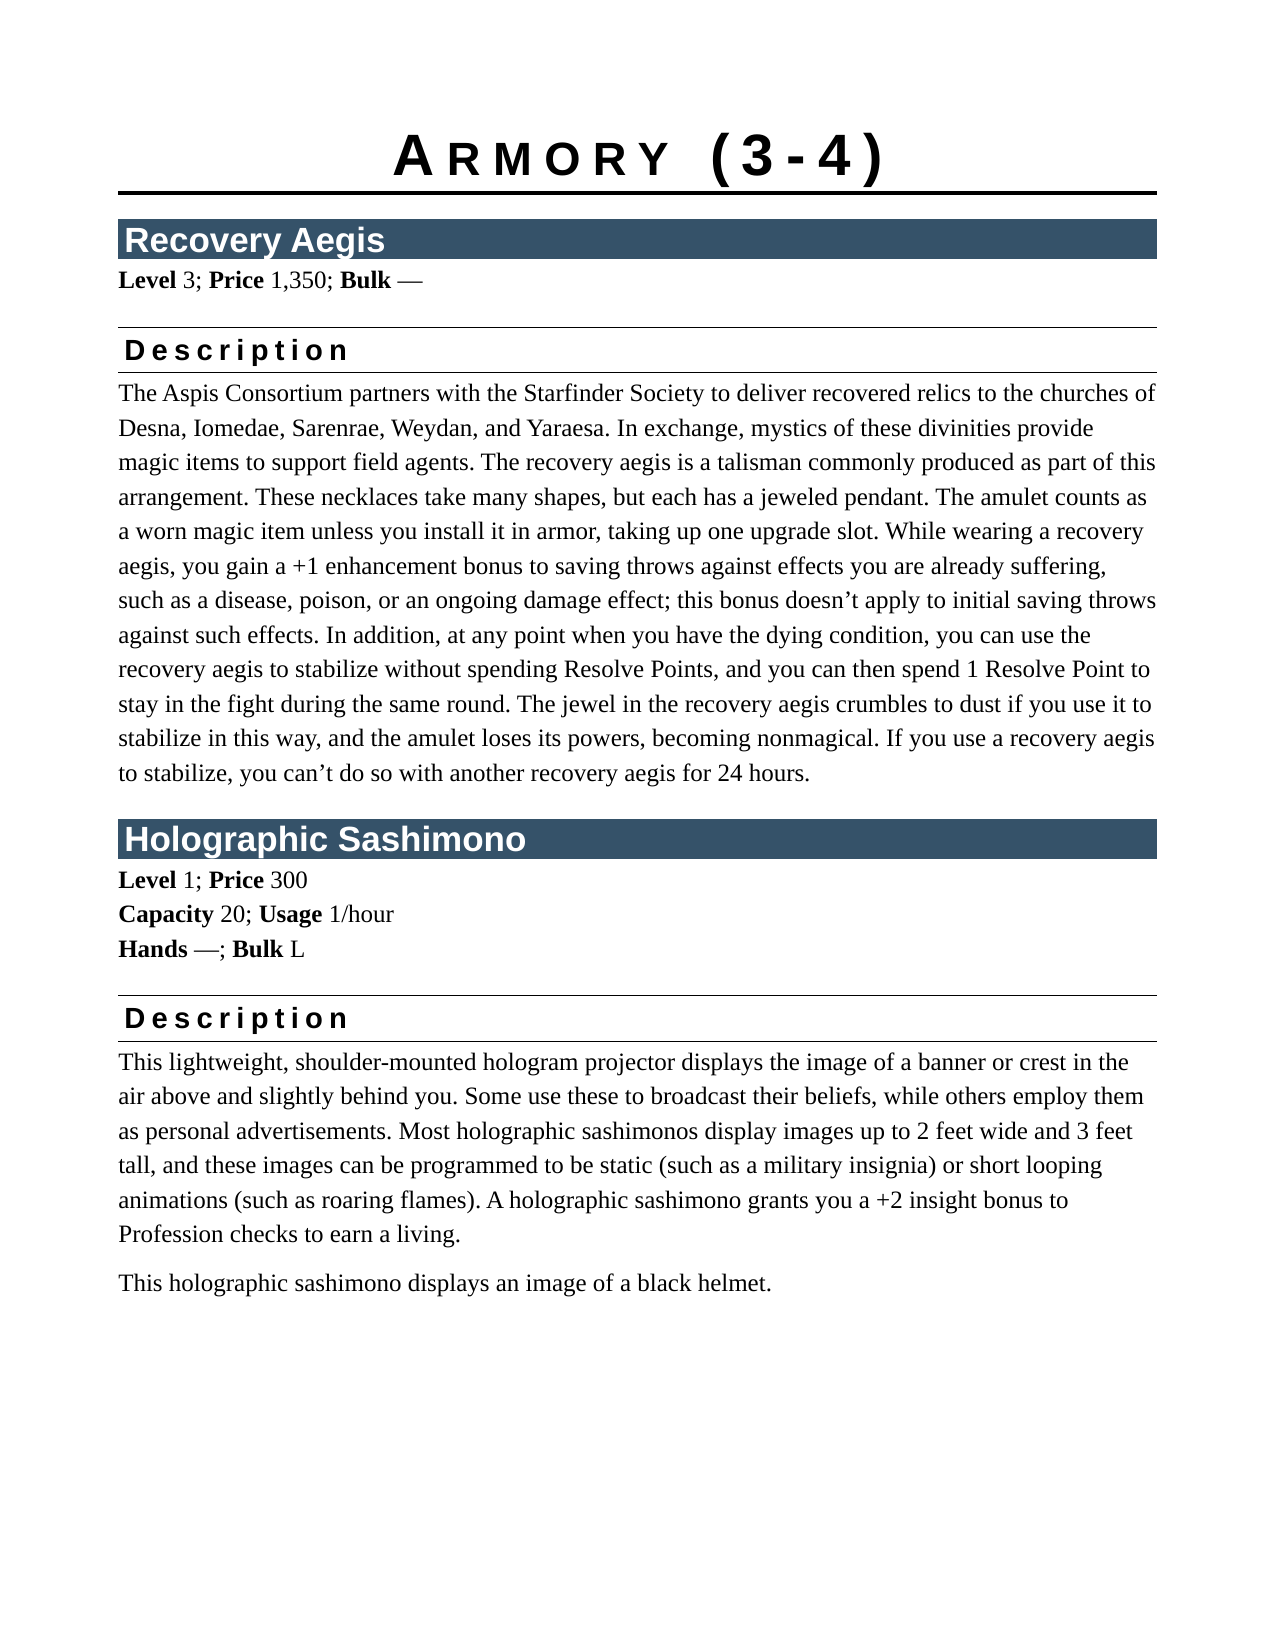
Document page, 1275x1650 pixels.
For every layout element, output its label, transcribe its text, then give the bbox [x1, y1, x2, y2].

text Level 1; Price 300 Capacity 20; Usage 1/hour Hands —; Bulk L [118, 865, 1157, 963]
subtitle Description [118, 328, 1157, 372]
text This lightweight, shoulder-mounted hologram projector displays the image of a banner or crest in the air above and slightly behind you. Some use these to broadcast their beliefs, while others employ them as personal advertisements. Most holographic sashimonos display images up to 2 feet wide and 3 feet tall, and these images can be programmed to be static (such as a military insignia) or short looping animations (such as roaring flames). A holographic sashimono grants you a +2 insight bonus to Profession checks to earn a living. [118, 1047, 1157, 1248]
text Level 3; Price 1,350; Bulk — [118, 266, 1157, 294]
text This holographic sashimono displays an image of a black helmet. [118, 1268, 1157, 1297]
subtitle Holographic Sashimono [118, 819, 1157, 859]
subtitle Armory (3-4) [118, 118, 1157, 191]
subtitle Recovery Aegis [118, 219, 1157, 259]
subtitle Description [118, 996, 1157, 1041]
text The Aspis Consortium partners with the Starfinder Society to deliver recovered relics to the churches of Desna, Iomedae, Sarenrae, Weydan, and Yaraesa. In exchange, mystics of these divinities provide magic items to support field agents. The recovery aegis is a talisman commonly produced as part of this arrangement. These necklaces take many shapes, but each has a jeweled pendant. The amulet counts as a worn magic item unless you install it in armor, taking up one upgrade slot. While wearing a recovery aegis, you gain a +1 enhancement bonus to saving throws against effects you are already suffering, such as a disease, poison, or an ongoing damage effect; this bonus doesn’t apply to initial saving throws against such effects. In addition, at any point when you have the dying condition, you can use the recovery aegis to stabilize without spending Resolve Points, and you can then spend 1 Resolve Point to stay in the fight during the same round. The jewel in the recovery aegis crumbles to dust if you use it to stabilize in this way, and the amulet loses its powers, becoming nonmagical. If you use a recovery aegis to stabilize, you can’t do so with another recovery aegis for 24 hours. [118, 378, 1157, 787]
